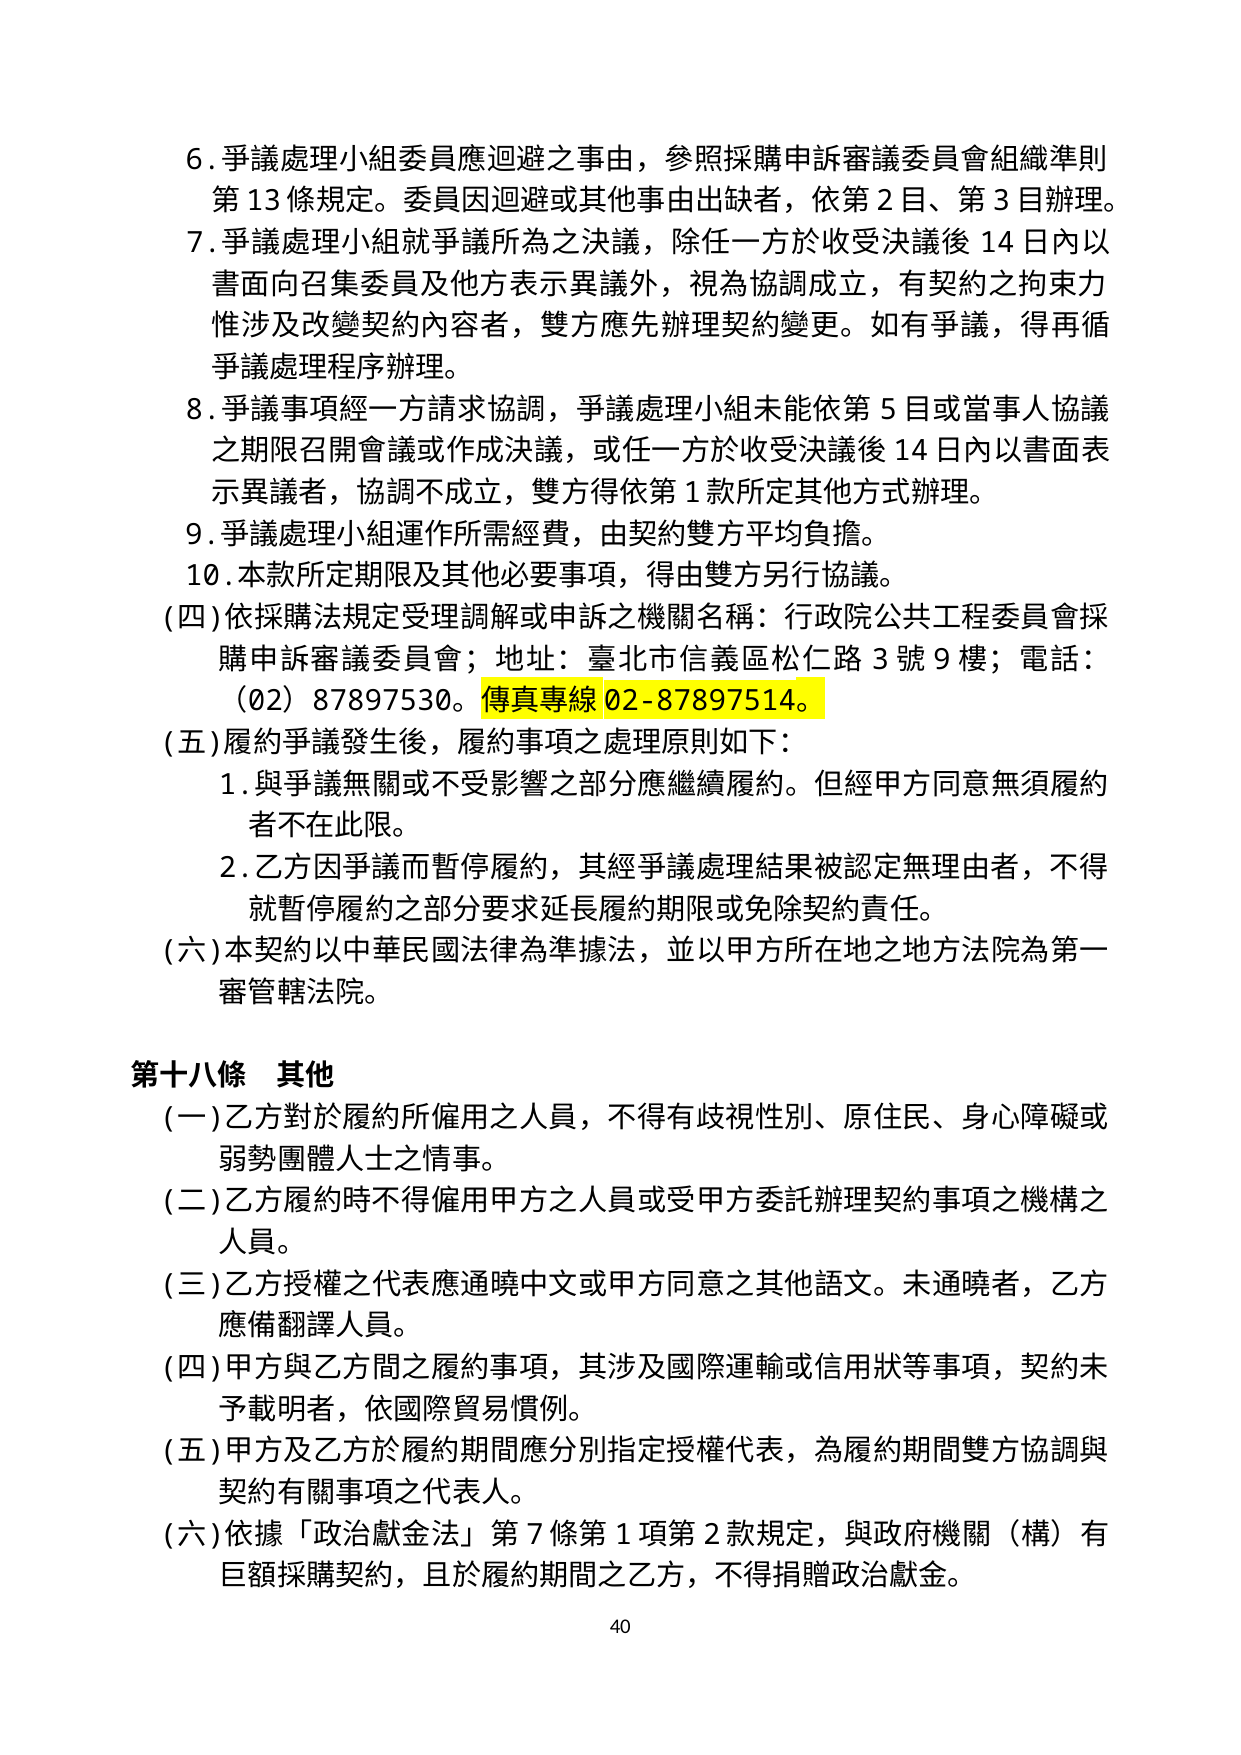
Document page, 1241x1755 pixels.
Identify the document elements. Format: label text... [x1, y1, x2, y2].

text 9.爭議處理小組運作所需經費，由契約雙方平均負擔。 [167, 511, 1110, 552]
text (四)依採購法規定受理調解或申訴之機關名稱：行政院公共工程委員會採購申訴審議委員會；地址：臺北市信義區松仁路3號9樓；電話：（02）87897530。傳真專線02-87897514。 [159, 594, 1110, 719]
text (二)乙方履約時不得僱用甲方之人員或受甲方委託辦理契約事項之機構之人員。 [159, 1177, 1110, 1261]
text (五)甲方及乙方於履約期間應分別指定授權代表，為履約期間雙方協調與契約有關事項之代表人。 [159, 1427, 1110, 1511]
text 第十八條 其他 [130, 1052, 1110, 1094]
text (三)乙方授權之代表應通曉中文或甲方同意之其他語文。未通曉者，乙方應備翻譯人員。 [159, 1261, 1110, 1344]
text 8.爭議事項經一方請求協調，爭議處理小組未能依第5目或當事人協議之期限召開會議或作成決議，或任一方於收受決議後14日內以書面表示異議者，協調不成立，雙方得依第1款所定其他方式辦理。 [167, 386, 1110, 511]
text 7.爭議處理小組就爭議所為之決議，除任一方於收受決議後14日內以書面向召集委員及他方表示異議外，視為協調成立，有契約之拘束力。惟涉及改變契約內容者，雙方應先辦理契約變更。如有爭議，得再循爭議處理程序辦理。 [167, 219, 1110, 386]
text (四)甲方與乙方間之履約事項，其涉及國際運輸或信用狀等事項，契約未予載明者，依國際貿易慣例。 [159, 1344, 1110, 1427]
text (五)履約爭議發生後，履約事項之處理原則如下： [159, 719, 1110, 761]
text (六)本契約以中華民國法律為準據法，並以甲方所在地之地方法院為第一審管轄法院。 [159, 927, 1110, 1011]
text 10.本款所定期限及其他必要事項，得由雙方另行協議。 [167, 552, 1110, 594]
text (一)乙方對於履約所僱用之人員，不得有歧視性別、原住民、身心障礙或弱勢團體人士之情事。 [159, 1094, 1110, 1177]
text 2.乙方因爭議而暫停履約，其經爭議處理結果被認定無理由者，不得就暫停履約之部分要求延長履約期限或免除契約責任。 [218, 844, 1110, 927]
text (六)依據「政治獻金法」第7條第1項第2款規定，與政府機關（構）有巨額採購契約，且於履約期間之乙方，不得捐贈政治獻金。 [159, 1511, 1110, 1594]
text 6.爭議處理小組委員應迴避之事由，參照採購申訴審議委員會組織準則第13條規定。委員因迴避或其他事由出缺者，依第2目、第3目辦理。 [167, 136, 1110, 219]
text 1.與爭議無關或不受影響之部分應繼續履約。但經甲方同意無須履約者不在此限。 [218, 761, 1110, 844]
